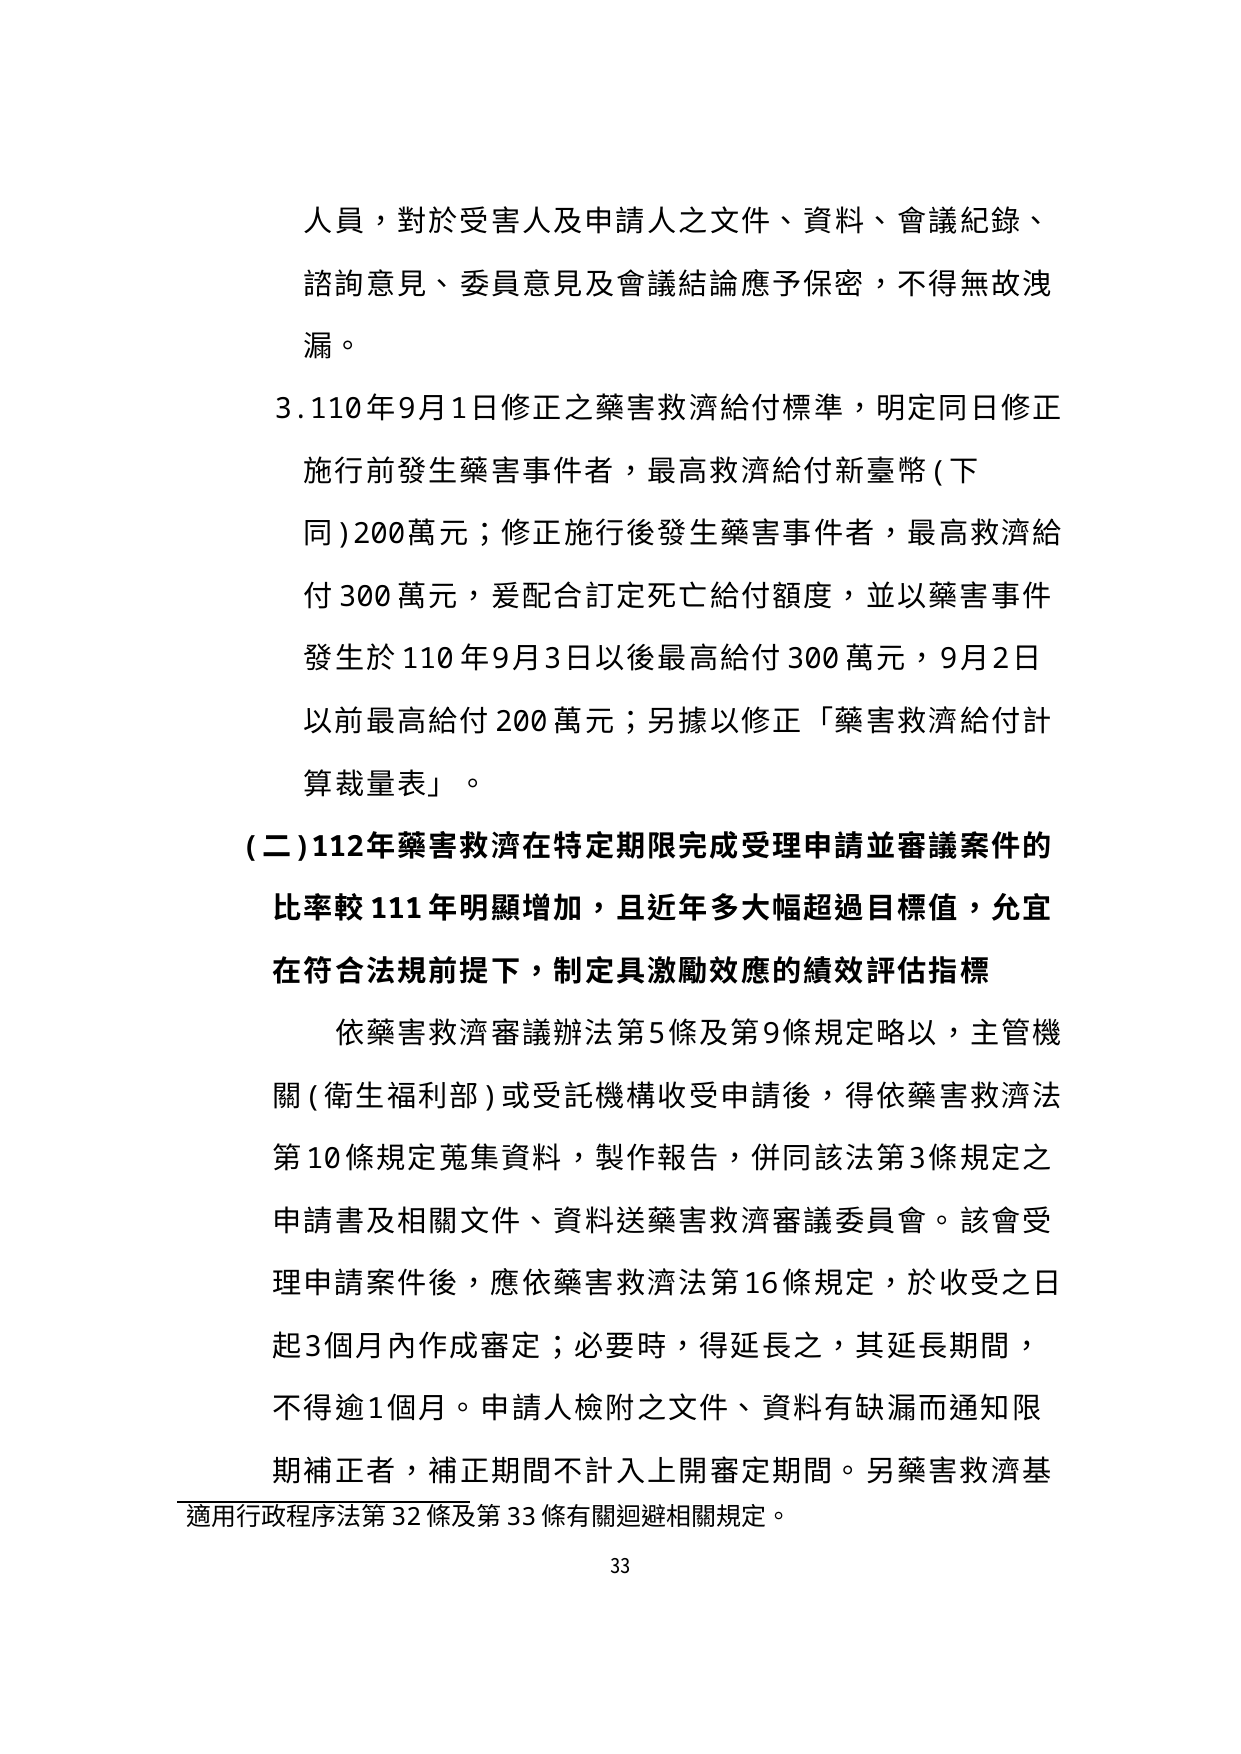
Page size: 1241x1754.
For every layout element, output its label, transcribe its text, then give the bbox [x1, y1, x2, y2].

text 3.110年9月1日修正之藥害救濟給付標準，明定同日修正施行前發生藥害事件者，最高救濟給付新臺幣(下同)200萬元；修正施行後發生藥害事件者，最高救濟給付300萬元，爰配合訂定死亡給付額度，並以藥害事件發生於110年9月3日以後最高給付300萬元，9月2日以前最高給付200萬元；另據以修正「藥害救濟給付計算裁量表」。 [266, 365, 1063, 802]
text 依藥害救濟審議辦法第5條及第9條規定略以，主管機關(衛生福利部)或受託機構收受申請後，得依藥害救濟法第10條規定蒐集資料，製作報告，併同該法第3條規定之申請書及相關文件、資料送藥害救濟審議委員會。該會受理申請案件後，應依藥害救濟法第16條規定，於收受之日起3個月內作成審定；必要時，得延長之，其延長期間，不得逾1個月。申請人檢附之文件、資料有缺漏而通知限期補正者，補正期間不計入上開審定期間。另藥害救濟基 [266, 990, 1063, 1490]
text 2.相關人員之保密規定及迴避事由(第18條及第19條)：明定委員之迴避，依行政程序法之規定。委員及相關人員，對於受害人及申請人之文件、資料、會議紀錄、諮詢意見、委員意見及會議結論應予保密，不得無故洩漏。 [266, 177, 1063, 365]
text 適用行政程序法第32條及第33條有關迴避相關規定。 [177, 1502, 1063, 1532]
text (二)112年藥害救濟在特定期限完成受理申請並審議案件的比率較111年明顯增加，且近年多大幅超過目標值，允宜在符合法規前提下，制定具激勵效應的績效評估指標 [236, 802, 1063, 990]
